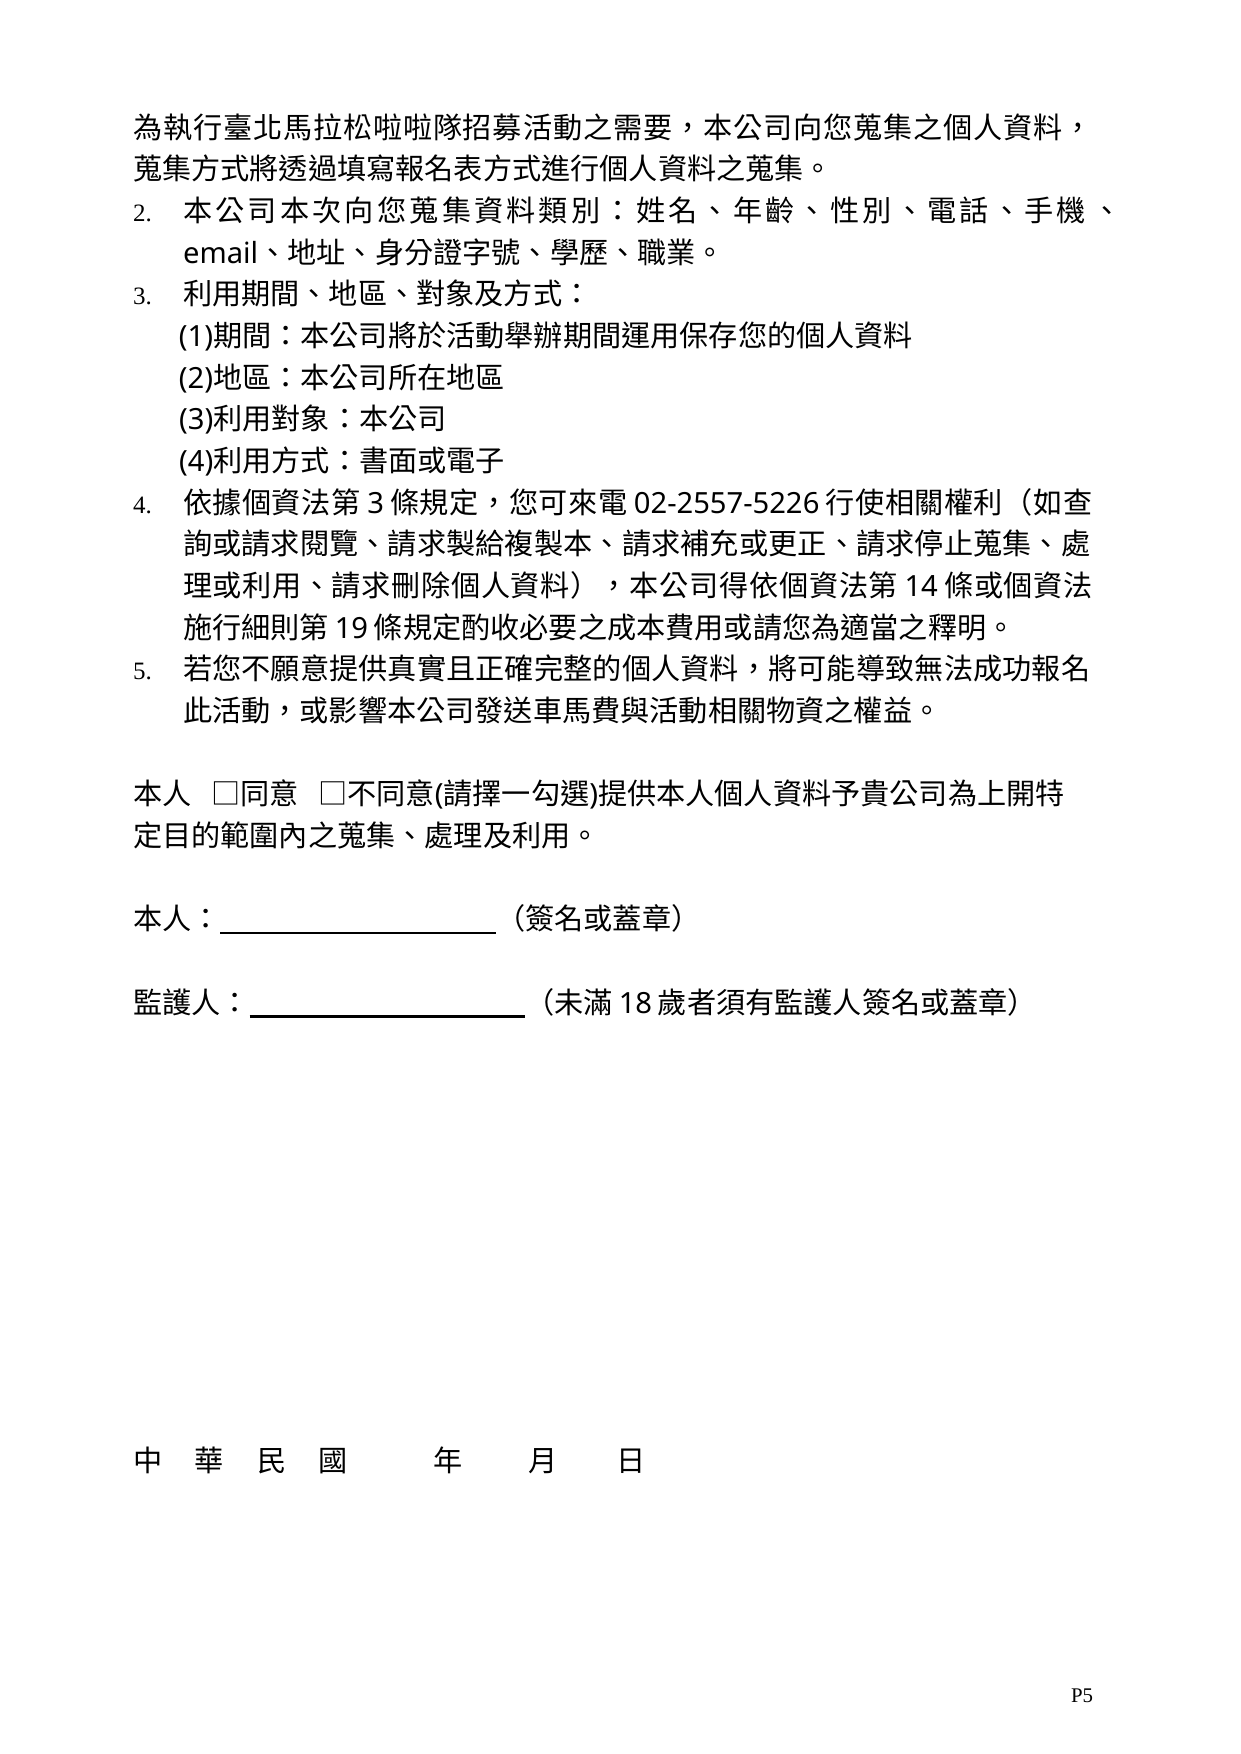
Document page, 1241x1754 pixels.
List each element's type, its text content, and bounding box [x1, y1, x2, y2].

text (2)地區：本公司所在地區 [133, 355, 1093, 396]
text (4)利用方式：書面或電子 [179, 438, 1093, 480]
text 中 華 民 國 年 月 日 [133, 1438, 1093, 1480]
text 本人： （簽名或蓋章） [133, 896, 1093, 938]
text 監護人： （未滿18歲者須有監護人簽名或蓋章） [133, 980, 1093, 1021]
text 為執行臺北馬拉松啦啦隊招募活動之需要，本公司向您蒐集之個人資料，蒐集方式將透過填寫報名表方式進行個人資料之蒐集。 [133, 105, 1093, 188]
text 本人 □同意 □不同意(請擇一勾選)提供本人個人資料予貴公司為上開特定目的範圍內之蒐集、處理及利用。 [133, 771, 1093, 855]
list 利用期間、地區、對象及方式： [133, 271, 1093, 313]
list 若您不願意提供真實且正確完整的個人資料，將可能導致無法成功報名此活動，或影響本公司發送車馬費與活動相關物資之權益。 [133, 646, 1093, 730]
list 依據個資法第3條規定，您可來電02-2557-5226行使相關權利（如查詢或請求閱覽、請求製給複製本、請求補充或更正、請求停止蒐集、處理或利用、請求刪除個人資料），本公司得依個資法第14條或個資法施行細則第19條規定酌收必要之成本費用或請您為適當之釋明。 [133, 480, 1093, 646]
text (3)利用對象：本公司 [179, 396, 1093, 438]
list 本公司本次向您蒐集資料類別：姓名、年齡、性別、電話、手機、email、地址、身分證字號、學歷、職業。 [133, 188, 1093, 271]
text (1)期間：本公司將於活動舉辦期間運用保存您的個人資料 [133, 313, 1093, 355]
